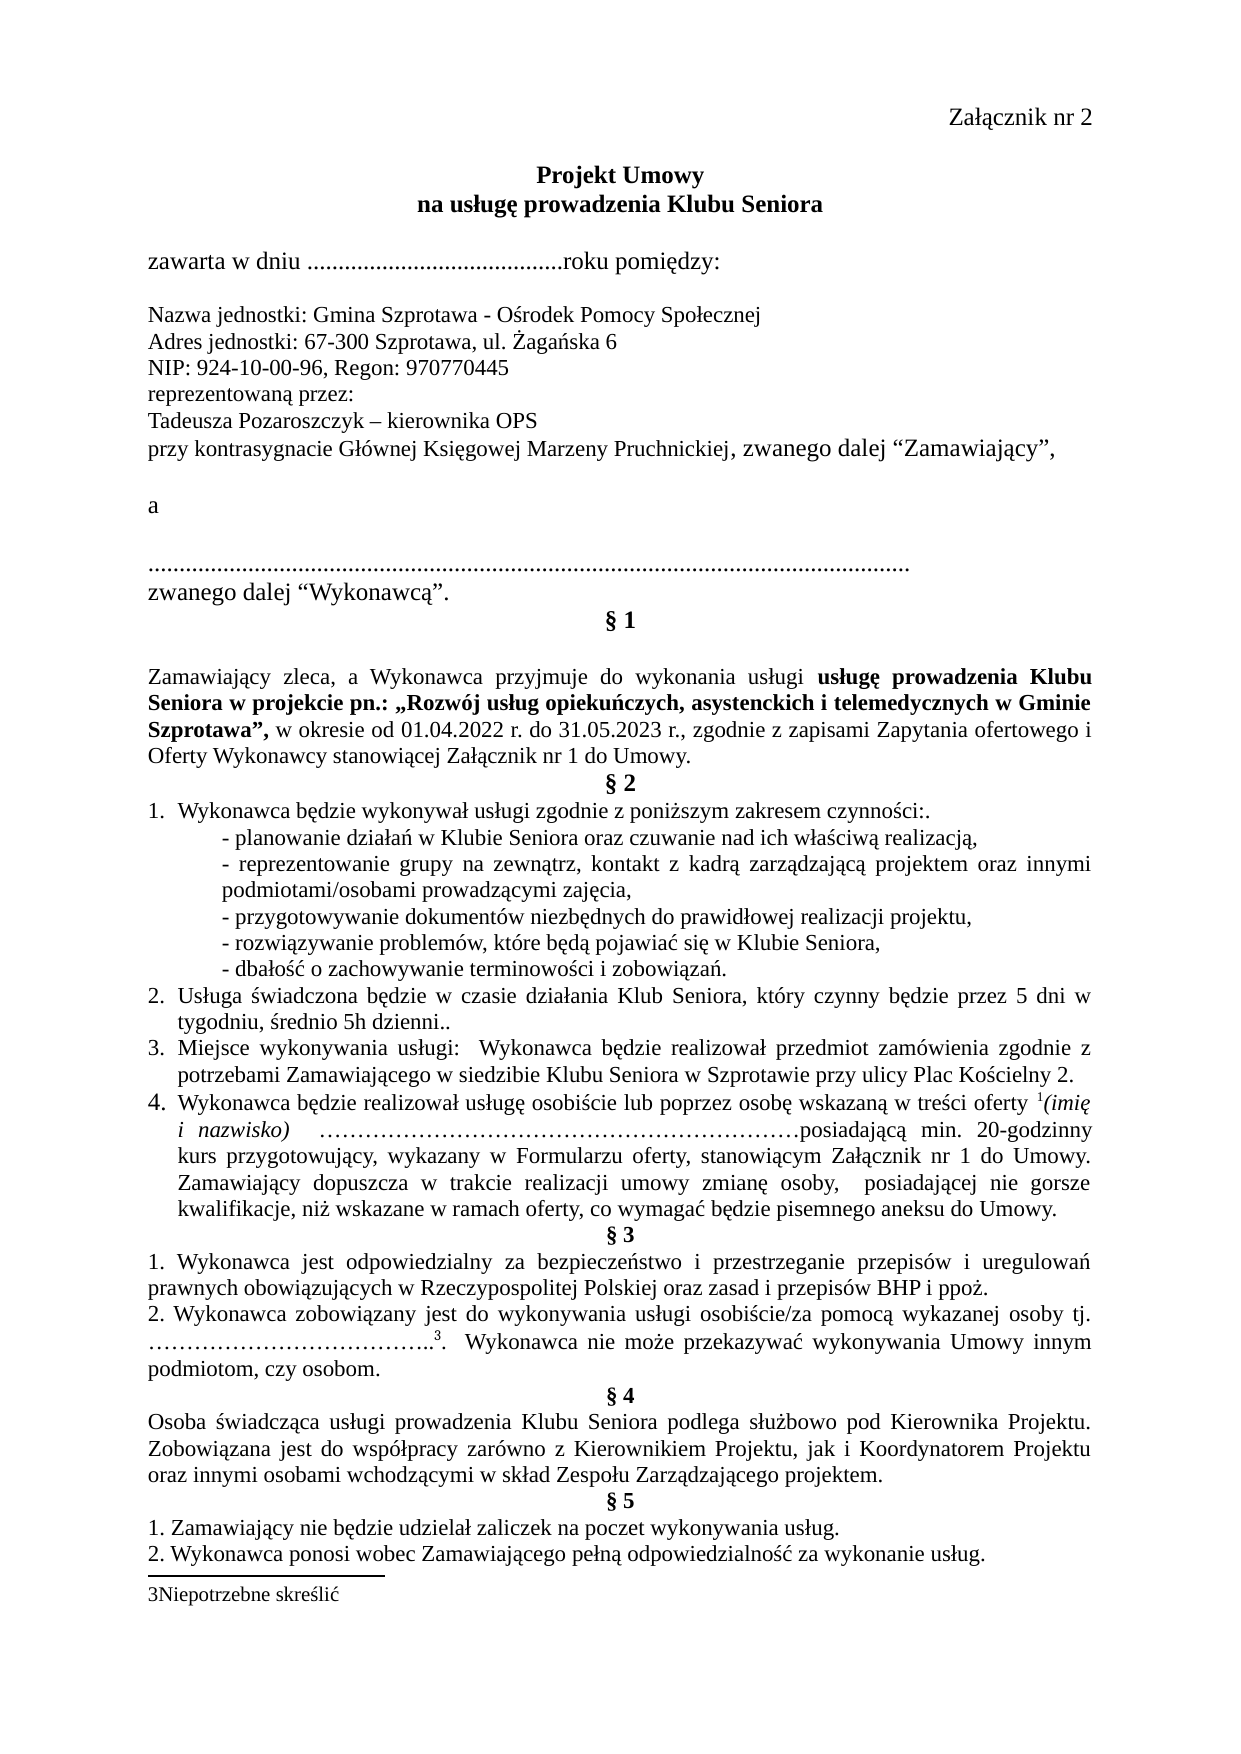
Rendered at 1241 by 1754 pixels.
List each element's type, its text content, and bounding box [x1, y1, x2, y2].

text Niepotrzebne skreślić [148, 1582, 1092, 1606]
text Projekt Umowy [148, 160, 1092, 189]
text - rozwiązywanie problemów, które będą pojawiać się w Klubie Seniora, [222, 929, 1092, 955]
text § 1 [148, 606, 1092, 634]
text 1. Wykonawca jest odpowiedzialny za bezpieczeństwo i przestrzeganie przepisów i uregulowań prawnych obowiązujących w Rzeczypospolitej Polskiej oraz zasad i przepisów BHP i ppoż. [148, 1248, 1092, 1300]
text zwanego dalej “Wykonawcą”. [148, 577, 1092, 606]
text przy kontrasygnacie Głównej Księgowej Marzeny Pruchnickiej, zwanego dalej “Zamawiający”, [148, 433, 1092, 462]
list Usługa świadczona będzie w czasie działania Klub Seniora, który czynny będzie przez 5 dni w tygodniu, średnio 5h dzienni.. [148, 982, 1092, 1034]
text 2. Wykonawca ponosi wobec Zamawiającego pełną odpowiedzialność za wykonanie usług. [148, 1540, 1092, 1566]
text 1. Zamawiający nie będzie udzielał zaliczek na poczet wykonywania usług. [148, 1514, 1092, 1540]
text - przygotowywanie dokumentów niezbędnych do prawidłowej realizacji projektu, [222, 903, 1092, 929]
text reprezentowaną przez: [148, 380, 1092, 407]
text NIP: 924-10-00-96, Regon: 970770445 [148, 354, 1092, 380]
text Osoba świadcząca usługi prowadzenia Klubu Seniora podlega służbowo pod Kierownika Projektu. Zobowiązana jest do współpracy zarówno z Kierownikiem Projektu, jak i Koordynatorem Projektu oraz innymi osobami wchodzącymi w skład Zespołu Zarządzającego projektem. [148, 1408, 1092, 1487]
text § 3 [148, 1221, 1092, 1248]
text - dbałość o zachowywanie terminowości i zobowiązań. [222, 955, 1092, 982]
list Wykonawca będzie wykonywał usługi zgodnie z poniższym zakresem czynności:. [148, 797, 1092, 824]
text § 5 [148, 1487, 1092, 1514]
text § 4 [148, 1382, 1092, 1408]
text Załącznik nr 2 [148, 102, 1092, 131]
list Miejsce wykonywania usługi: Wykonawca będzie realizował przedmiot zamówienia zgodnie z potrzebami Zamawiającego w siedzibie Klubu Seniora w Szprotawie przy ulicy Plac Kościelny 2. [148, 1034, 1092, 1087]
text Nazwa jednostki: Gmina Szprotawa - Ośrodek Pomocy Społecznej [148, 301, 1092, 328]
text - reprezentowanie grupy na zewnątrz, kontakt z kadrą zarządzającą projektem oraz innymi podmiotami/osobami prowadzącymi zajęcia, [222, 850, 1092, 903]
text Zamawiający zleca, a Wykonawca przyjmuje do wykonania usługi usługę prowadzenia Klubu Seniora w projekcie pn.: „Rozwój usług opiekuńczych, asystenckich i telemedycznych w Gminie Szprotawa”, w okresie od 01.04.2022 r. do 31.05.2023 r., zgodnie z zapisami Zapytania ofertowego i Oferty Wykonawcy stanowiącej Załącznik nr 1 do Umowy. [148, 663, 1092, 768]
text § 2 [148, 768, 1092, 797]
text .......................................................................................................................... [148, 548, 1092, 577]
text Adres jednostki: 67-300 Szprotawa, ul. Żagańska 6 [148, 328, 1092, 354]
text 2. Wykonawca zobowiązany jest do wykonywania usługi osobiście/za pomocą wykazanej osoby tj. ………………………………... Wykonawca nie może przekazywać wykonywania Umowy innym podmiotom, czy osobom. [148, 1300, 1092, 1382]
list Wykonawca będzie realizował usługę osobiście lub poprzez osobę wskazaną w treści oferty 1(imię i nazwisko) ………………………………………………………posiadającą min. 20-godzinny kurs przygotowujący, wykazany w Formularzu oferty, stanowiącym Załącznik nr 1 do Umowy. Zamawiający dopuszcza w trakcie realizacji umowy zmianę osoby, posiadającej nie gorsze kwalifikacje, niż wskazane w ramach oferty, co wymagać będzie pisemnego aneksu do Umowy. [148, 1087, 1092, 1221]
text na usługę prowadzenia Klubu Seniora [148, 189, 1092, 217]
text - planowanie działań w Klubie Seniora oraz czuwanie nad ich właściwą realizacją, [222, 824, 1092, 850]
text a [148, 491, 1092, 519]
text zawarta w dniu .........................................roku pomiędzy: [148, 246, 1092, 275]
text Tadeusza Pozaroszczyk – kierownika OPS [148, 407, 1092, 433]
